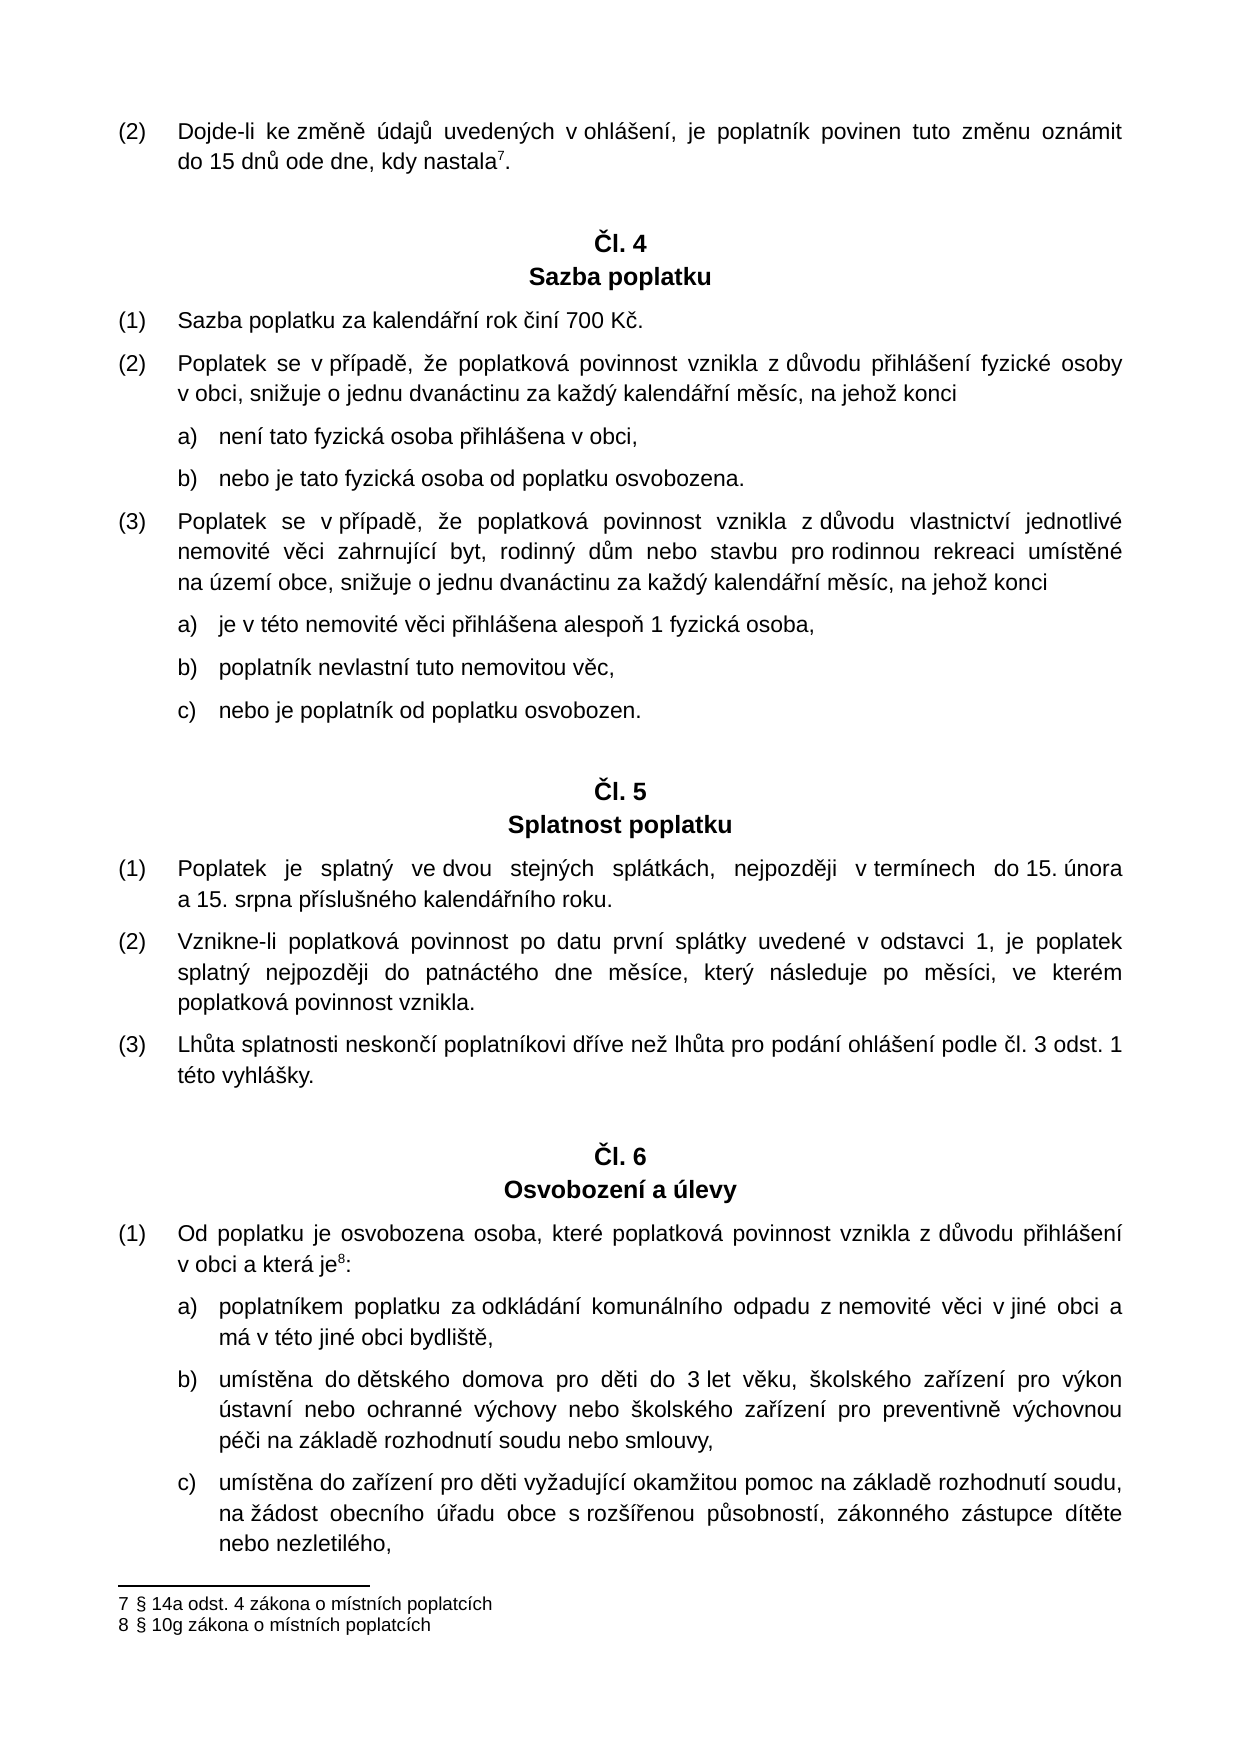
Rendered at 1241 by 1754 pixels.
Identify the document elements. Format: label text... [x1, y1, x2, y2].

list není tato fyzická osoba přihlášena v obci, [177, 423, 1122, 449]
list nebo je poplatník od poplatku osvobozen. [177, 697, 1122, 723]
list umístěna do dětského domova pro děti do 3 let věku, školského zařízení pro výkon ústavní nebo ochranné výchovy nebo školského zařízení pro preventivně výchovnou péči na základě rozhodnutí soudu nebo smlouvy, [177, 1366, 1122, 1453]
list nebo je tato fyzická osoba od poplatku osvobozena. [177, 465, 1122, 492]
list Poplatek je splatný ve dvou stejných splátkách, nejpozději v termínech do 15. února a 15. srpna příslušného kalendářního roku. [118, 855, 1122, 912]
list poplatník nevlastní tuto nemovitou věc, [177, 654, 1122, 680]
list § 14a odst. 4 zákona o místních poplatcích [118, 1592, 1122, 1614]
list Od poplatku je osvobozena osoba, které poplatková povinnost vznikla z důvodu přihlášení v obci a která je: [118, 1220, 1122, 1277]
list Dojde-li ke změně údajů uvedených v ohlášení, je poplatník povinen tuto změnu oznámit do 15 dnů ode dne, kdy nastala. [118, 118, 1122, 175]
list poplatníkem poplatku za odkládání komunálního odpadu z nemovité věci v jiné obci a má v této jiné obci bydliště, [177, 1293, 1122, 1350]
list umístěna do zařízení pro děti vyžadující okamžitou pomoc na základě rozhodnutí soudu, na žádost obecního úřadu obce s rozšířenou působností, zákonného zástupce dítěte nebo nezletilého, [177, 1469, 1122, 1556]
subtitle Čl. 5 Splatnost poplatku [118, 777, 1122, 839]
list Vznikne-li poplatková povinnost po datu první splátky uvedené v odstavci 1, je poplatek splatný nejpozději do patnáctého dne měsíce, který následuje po měsíci, ve kterém poplatková povinnost vznikla. [118, 928, 1122, 1015]
list Poplatek se v případě, že poplatková povinnost vznikla z důvodu vlastnictví jednotlivé nemovité věci zahrnující byt, rodinný dům nebo stavbu pro rodinnou rekreaci umístěné na území obce, snižuje o jednu dvanáctinu za každý kalendářní měsíc, na jehož konci [118, 508, 1122, 595]
list Sazba poplatku za kalendářní rok činí 700 Kč. [118, 307, 1122, 333]
list Lhůta splatnosti neskončí poplatníkovi dříve než lhůta pro podání ohlášení podle čl. 3 odst. 1 této vyhlášky. [118, 1031, 1122, 1088]
list Poplatek se v případě, že poplatková povinnost vznikla z důvodu přihlášení fyzické osoby v obci, snižuje o jednu dvanáctinu za každý kalendářní měsíc, na jehož konci [118, 350, 1122, 406]
subtitle Čl. 4 Sazba poplatku [118, 228, 1122, 290]
list je v této nemovité věci přihlášena alespoň 1 fyzická osoba, [177, 611, 1122, 638]
subtitle Čl. 6 Osvobození a úlevy [118, 1142, 1122, 1204]
list § 10g zákona o místních poplatcích [118, 1614, 1122, 1635]
